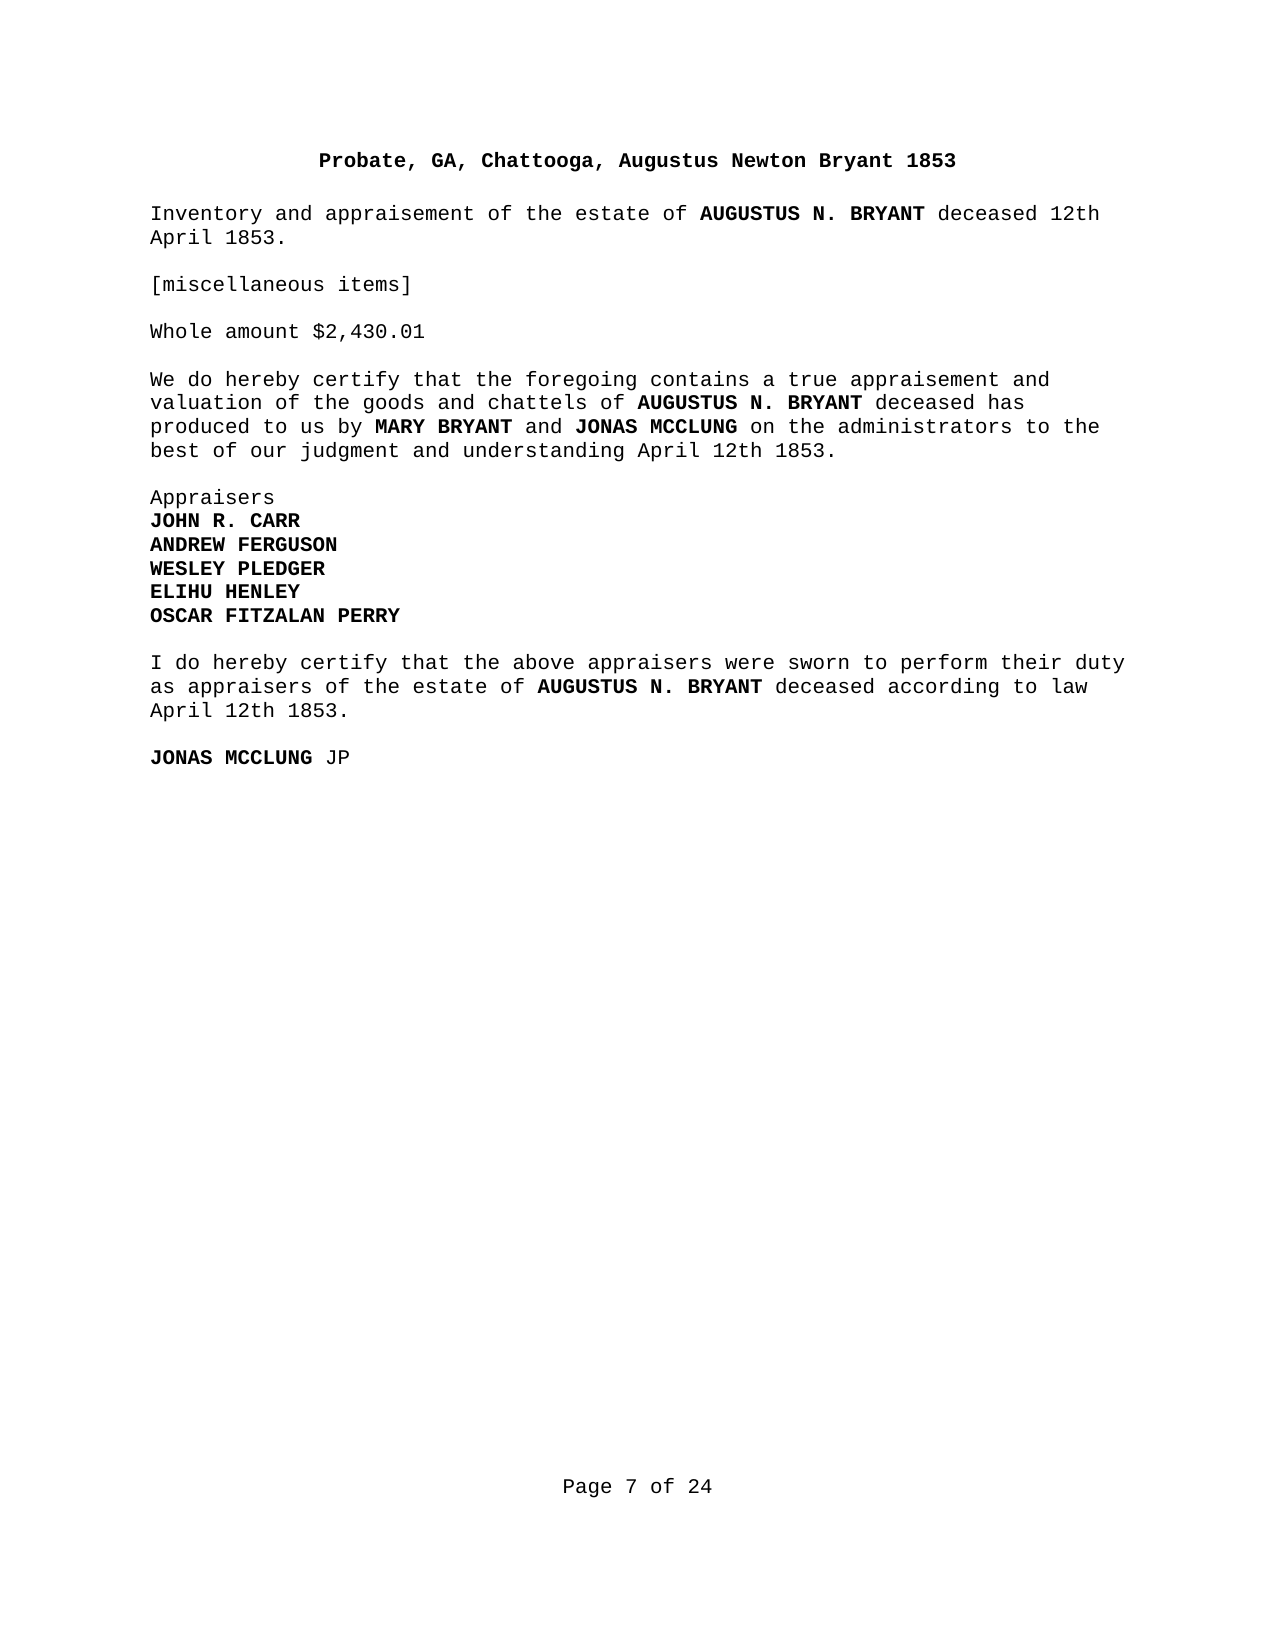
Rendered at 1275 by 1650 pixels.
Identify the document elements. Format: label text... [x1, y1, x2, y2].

text Whole amount $2,430.01 [150, 321, 1125, 345]
text We do hereby certify that the foregoing contains a true appraisement and valuation of the goods and chattels of AUGUSTUS N. BRYANT deceased has produced to us by Mary BRYANT and Jonas mcclung on the administrators to the best of our judgment and understanding April 12th 1853. [150, 369, 1125, 463]
text Elihu Henley [150, 581, 1125, 605]
text I do hereby certify that the above appraisers were sworn to perform their duty as appraisers of the estate of AUGUSTUS N. BRYANT deceased according to law April 12th 1853. [150, 652, 1125, 723]
text Jonas McClung JP [150, 747, 1125, 771]
text Andrew Ferguson [150, 534, 1125, 558]
text oscar fitzalan perry [150, 605, 1125, 629]
text Appraisers [150, 487, 1125, 511]
text John R. Carr [150, 511, 1125, 534]
text [miscellaneous items] [150, 274, 1125, 298]
text Wesley Pledger [150, 558, 1125, 581]
text Inventory and appraisement of the estate of AUGUSTUS N. BRYANT deceased 12th April 1853. [150, 203, 1125, 250]
